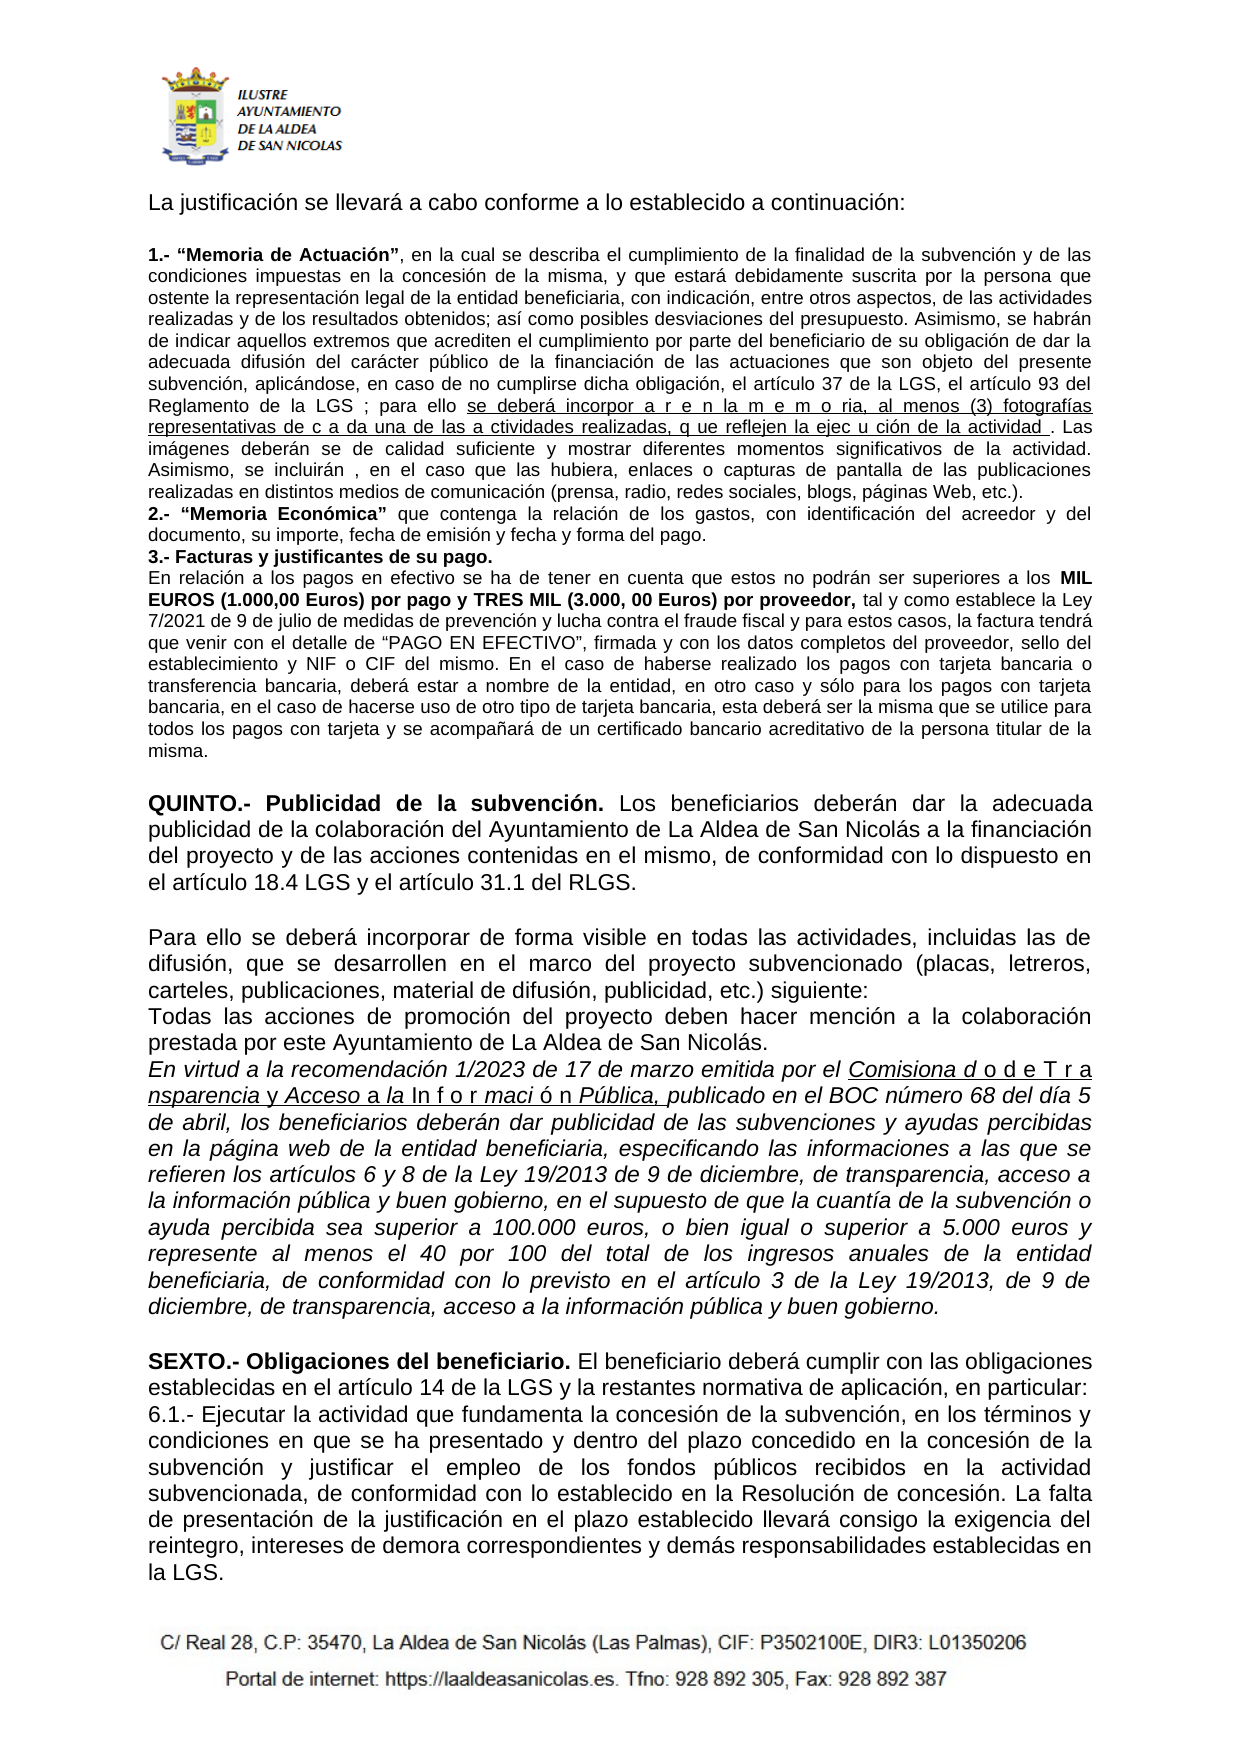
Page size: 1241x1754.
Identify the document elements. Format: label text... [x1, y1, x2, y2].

text 2.- “Memoria Económica” que contenga la relación de los gastos, con identificación del acreedor y del documento, su importe, fecha de emisión y fecha y forma del pago. [148, 502, 1092, 545]
text 6.1.- Ejecutar la actividad que fundamenta la concesión de la subvención, en los términos y condiciones en que se ha presentado y dentro del plazo concedido en la concesión de la subvención y justificar el empleo de los fondos públicos recibidos en la actividad subvencionada, de conformidad con lo establecido en la Resolución de concesión. La falta de presentación de la justificación en el plazo establecido llevará consigo la exigencia del reintegro, intereses de demora correspondientes y demás responsabilidades establecidas en la LGS. [148, 1401, 1092, 1585]
text En virtud a la recomendación 1/2023 de 17 de marzo emitida por el Comisiona d o d e T r a nsparencia y Acceso a la In f o r maci ó n Pública, publicado en el BOC número 68 del día 5 de abril, los beneficiarios deberán dar publicidad de las subvenciones y ayudas percibidas en la página web de la entidad beneficiaria, especificando las informaciones a las que se refieren los artículos 6 y 8 de la Ley 19/2013 de 9 de diciembre, de transparencia, acceso a la información pública y buen gobierno, en el supuesto de que la cuantía de la subvención o ayuda percibida sea superior a 100.000 euros, o bien igual o superior a 5.000 euros y represente al menos el 40 por 100 del total de los ingresos anuales de la entidad beneficiaria, de conformidad con lo previsto en el artículo 3 de la Ley 19/2013, de 9 de diciembre, de transparencia, acceso a la información pública y buen gobierno. [148, 1056, 1092, 1319]
text En relación a los pagos en efectivo se ha de tener en cuenta que estos no podrán ser superiores a los MIL EUROS (1.000,00 Euros) por pago y TRES MIL (3.000, 00 Euros) por proveedor, tal y como establece la Ley 7/2021 de 9 de julio de medidas de prevención y lucha contra el fraude fiscal y para estos casos, la factura tendrá que venir con el detalle de “PAGO EN EFECTIVO”, firmada y con los datos completos del proveedor, sello del establecimiento y NIF o CIF del mismo. En el caso de haberse realizado los pagos con tarjeta bancaria o transferencia bancaria, deberá estar a nombre de la entidad, en otro caso y sólo para los pagos con tarjeta bancaria, en el caso de hacerse uso de otro tipo de tarjeta bancaria, esta deberá ser la misma que se utilice para todos los pagos con tarjeta y se acompañará de un certificado bancario acreditativo de la persona titular de la misma. [148, 567, 1092, 761]
text La justificación se llevará a cabo conforme a lo establecido a continuación: [148, 188, 1092, 215]
picture [148, 1626, 1034, 1695]
text SEXTO.- Obligaciones del beneficiario. El beneficiario deberá cumplir con las obligaciones establecidas en el artículo 14 de la LGS y la restantes normativa de aplicación, en particular: [148, 1348, 1092, 1401]
text 1.- “Memoria de Actuación”, en la cual se describa el cumplimiento de la finalidad de la subvención y de las condiciones impuestas en la concesión de la misma, y que estará debidamente suscrita por la persona que ostente la representación legal de la entidad beneficiaria, con indicación, entre otros aspectos, de las actividades realizadas y de los resultados obtenidos; así como posibles desviaciones del presupuesto. Asimismo, se habrán de indicar aquellos extremos que acrediten el cumplimiento por parte del beneficiario de su obligación de dar la adecuada difusión del carácter público de la financiación de las actuaciones que son objeto del presente subvención, aplicándose, en caso de no cumplirse dicha obligación, el artículo 37 de la LGS, el artículo 93 del Reglamento de la LGS ; para ello se deberá incorpor a r e n la m e m o ria, al menos (3) fotografías representativas de c a da una de las a ctividades realizadas, q ue reflejen la ejec u ción de la actividad . Las imágenes deberán se de calidad suficiente y mostrar diferentes momentos significativos de la actividad. Asimismo, se incluirán , en el caso que las hubiera, enlaces o capturas de pantalla de las publicaciones realizadas en distintos medios de comunicación (prensa, radio, redes sociales, blogs, páginas Web, etc.). [148, 243, 1092, 502]
picture [148, 59, 358, 173]
text QUINTO.- Publicidad de la subvención. Los beneficiarios deberán dar la adecuada publicidad de la colaboración del Ayuntamiento de La Aldea de San Nicolás a la financiación del proyecto y de las acciones contenidas en el mismo, de conformidad con lo dispuesto en el artículo 18.4 LGS y el artículo 31.1 del RLGS. [148, 790, 1092, 895]
text 3.- Facturas y justificantes de su pago. [148, 545, 1085, 567]
text Todas las acciones de promoción del proyecto deben hacer mención a la colaboración prestada por este Ayuntamiento de La Aldea de San Nicolás. [148, 1003, 1092, 1056]
text Para ello se deberá incorporar de forma visible en todas las actividades, incluidas las de difusión, que se desarrollen en el marco del proyecto subvencionado (placas, letreros, carteles, publicaciones, material de difusión, publicidad, etc.) siguiente: [148, 924, 1092, 1003]
